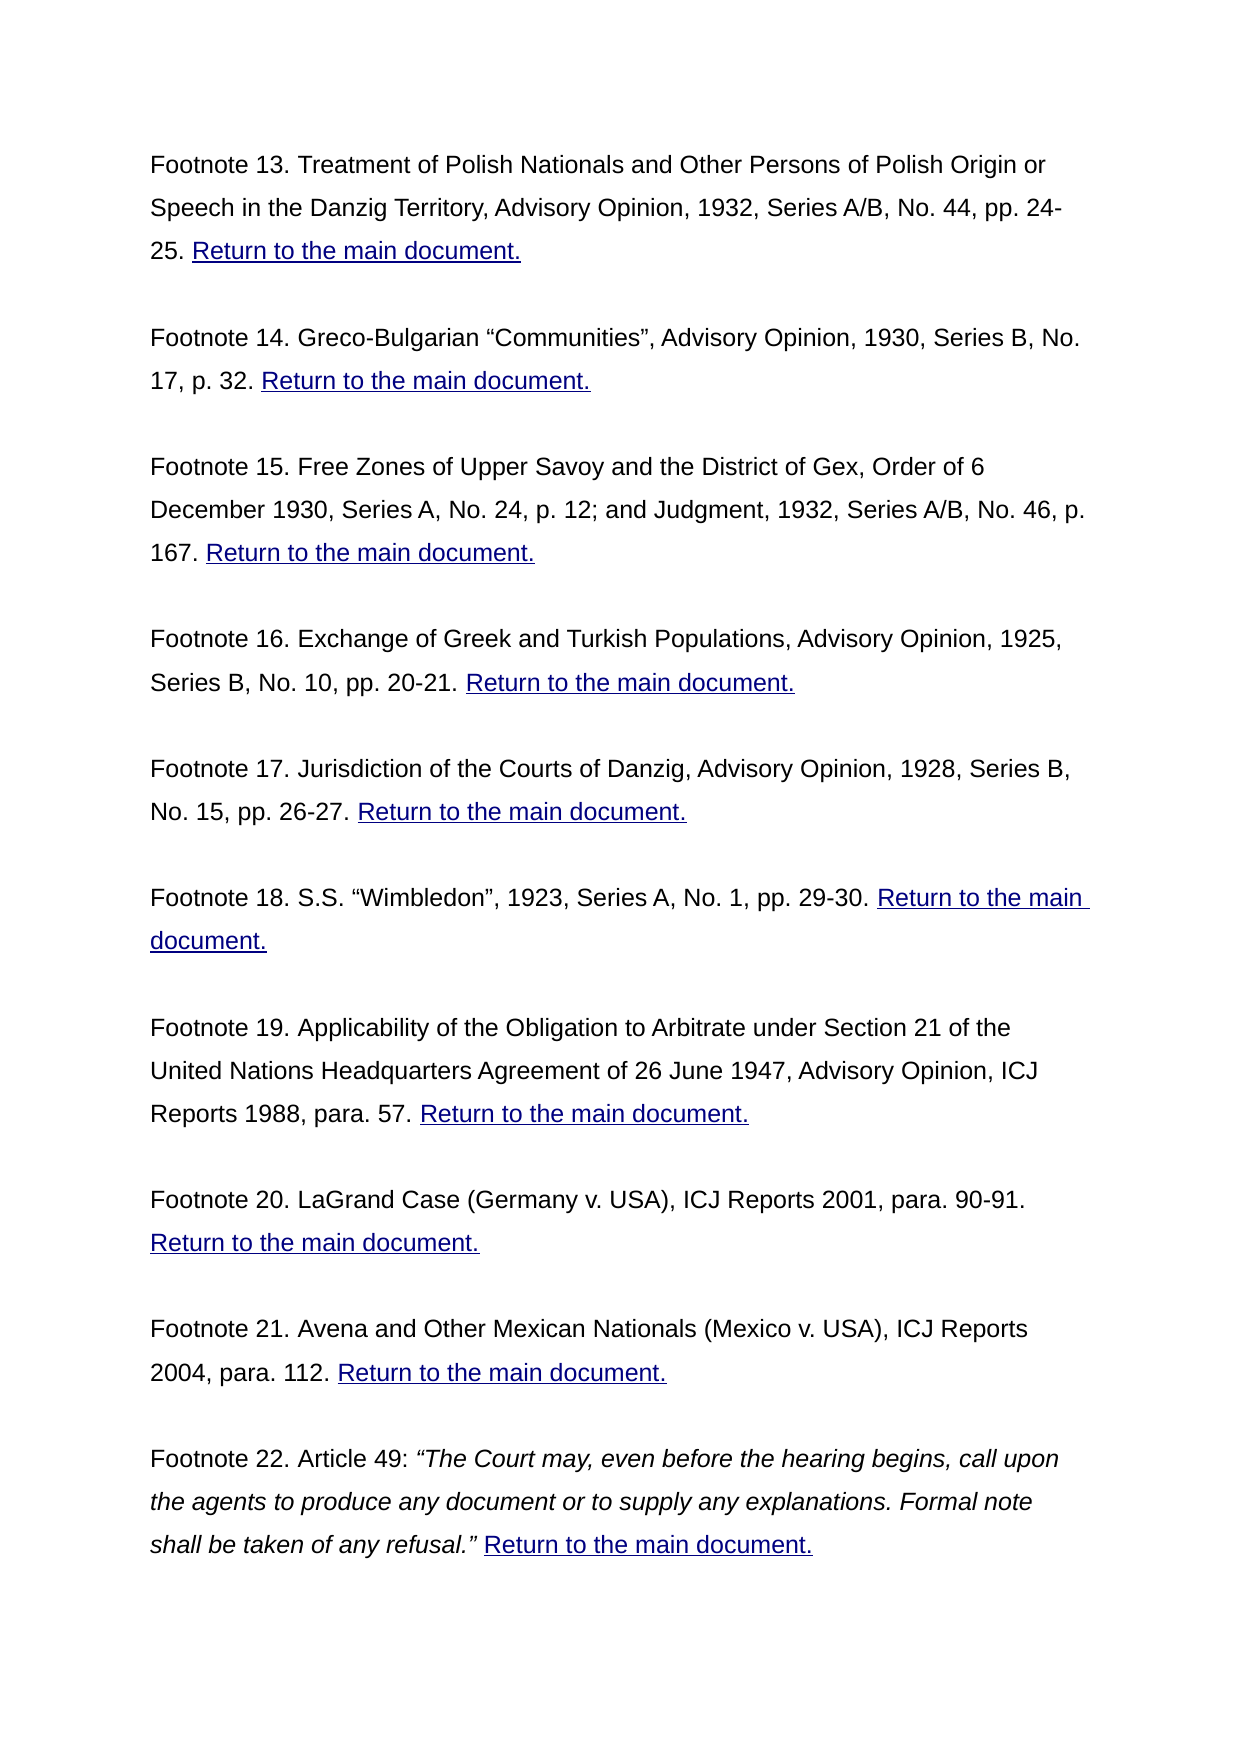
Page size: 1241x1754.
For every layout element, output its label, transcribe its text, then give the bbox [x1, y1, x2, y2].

text Footnote 22. Article 49: “The Court may, even before the hearing begins, call upon the agents to produce any document or to supply any explanations. Formal note shall be taken of any refusal.” Return to the main document. [150, 1444, 1090, 1559]
text Footnote 18. S.S. “Wimbledon”, 1923, Series A, No. 1, pp. 29-30. Return to the main document. [150, 883, 1090, 955]
text Footnote 20. LaGrand Case (Germany v. USA), ICJ Reports 2001, para. 90-91. Return to the main document. [150, 1185, 1090, 1257]
text Footnote 13. Treatment of Polish Nationals and Other Persons of Polish Origin or Speech in the Danzig Territory, Advisory Opinion, 1932, Series A/B, No. 44, pp. 24-25. Return to the main document. [150, 150, 1090, 265]
text Footnote 14. Greco-Bulgarian “Communities”, Advisory Opinion, 1930, Series B, No. 17, p. 32. Return to the main document. [150, 322, 1090, 394]
text Footnote 17. Jurisdiction of the Courts of Danzig, Advisory Opinion, 1928, Series B, No. 15, pp. 26-27. Return to the main document. [150, 754, 1090, 826]
text Footnote 15. Free Zones of Upper Savoy and the District of Gex, Order of 6 December 1930, Series A, No. 24, p. 12; and Judgment, 1932, Series A/B, No. 46, p. 167. Return to the main document. [150, 452, 1090, 567]
text Footnote 21. Avena and Other Mexican Nationals (Mexico v. USA), ICJ Reports 2004, para. 112. Return to the main document. [150, 1314, 1090, 1386]
text Footnote 16. Exchange of Greek and Turkish Populations, Advisory Opinion, 1925, Series B, No. 10, pp. 20-21. Return to the main document. [150, 624, 1090, 696]
text Footnote 19. Applicability of the Obligation to Arbitrate under Section 21 of the United Nations Headquarters Agreement of 26 June 1947, Advisory Opinion, ICJ Reports 1988, para. 57. Return to the main document. [150, 1012, 1090, 1127]
